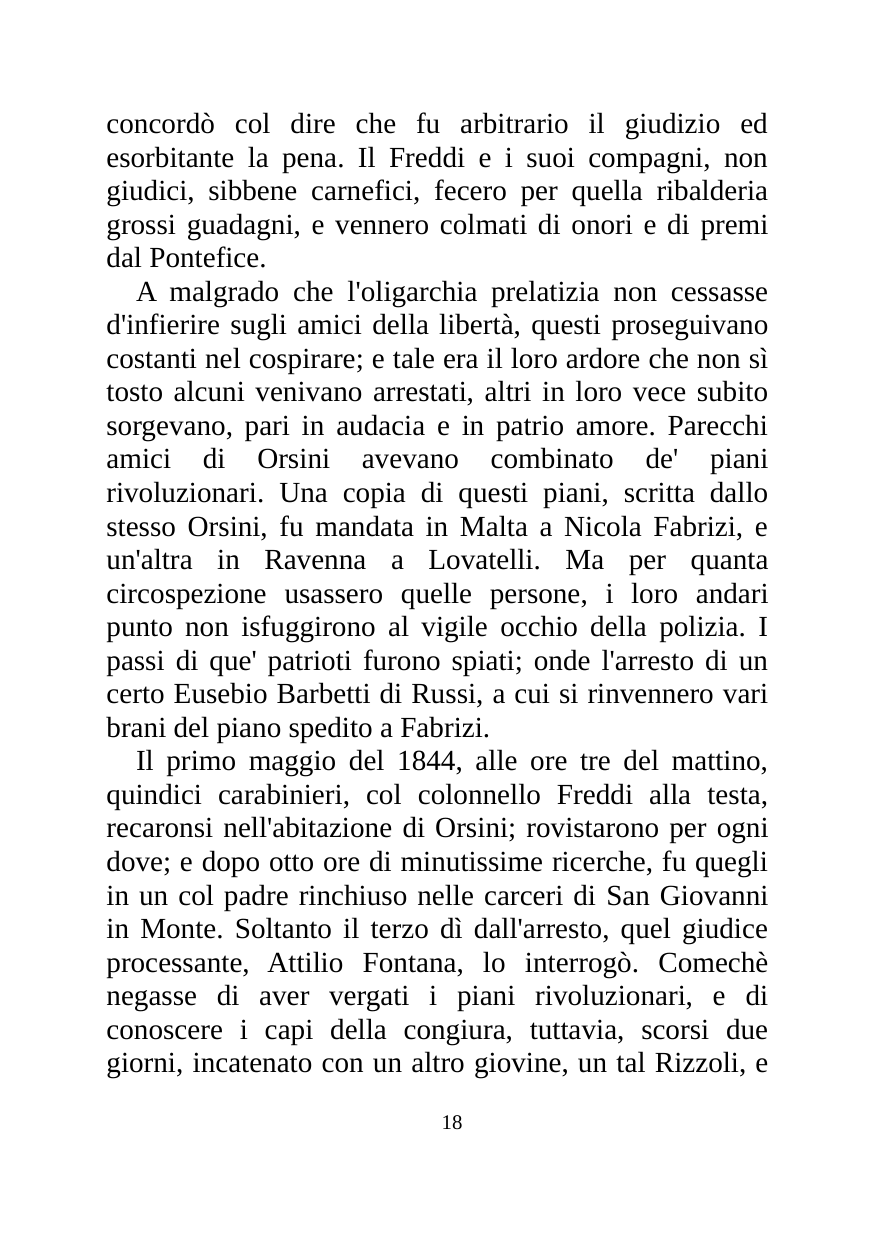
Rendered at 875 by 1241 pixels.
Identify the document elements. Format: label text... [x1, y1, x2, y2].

text A malgrado che l'oligarchia prelatizia non cessasse d'infierire sugli amici della libertà, questi proseguivano costanti nel cospirare; e tale era il loro ardore che non sì tosto alcuni venivano arrestati, altri in loro vece subito sorgevano, pari in audacia e in patrio amore. Parecchi amici di Orsini avevano combinato de' piani rivoluzionari. Una copia di questi piani, scritta dallo stesso Orsini, fu mandata in Malta a Nicola Fabrizi, e un'altra in Ravenna a Lovatelli. Ma per quanta circospezione usassero quelle persone, i loro andari punto non isfuggirono al vigile occhio della polizia. I passi di que' patrioti furono spiati; onde l'arresto di un certo Eusebio Barbetti di Russi, a cui si rinvennero vari brani del piano spedito a Fabrizi. [106, 274, 769, 743]
text concordò col dire che fu arbitrario il giudizio ed esorbitante la pena. Il Freddi e i suoi compagni, non giudici, sibbene carnefici, fecero per quella ribalderia grossi guadagni, e vennero colmati di onori e di premi dal Pontefice. [106, 106, 769, 274]
text Il primo maggio del 1844, alle ore tre del mattino, quindici carabinieri, col colonnello Freddi alla testa, recaronsi nell'abitazione di Orsini; rovistarono per ogni dove; e dopo otto ore di minutissime ricerche, fu quegli in un col padre rinchiuso nelle carceri di San Giovanni in Monte. Soltanto il terzo dì dall'arresto, quel giudice processante, Attilio Fontana, lo interrogò. Comechè negasse di aver vergati i piani rivoluzionari, e di conoscere i capi della congiura, tuttavia, scorsi due giorni, incatenato con un altro giovine, un tal Rizzoli, e [106, 743, 769, 1079]
